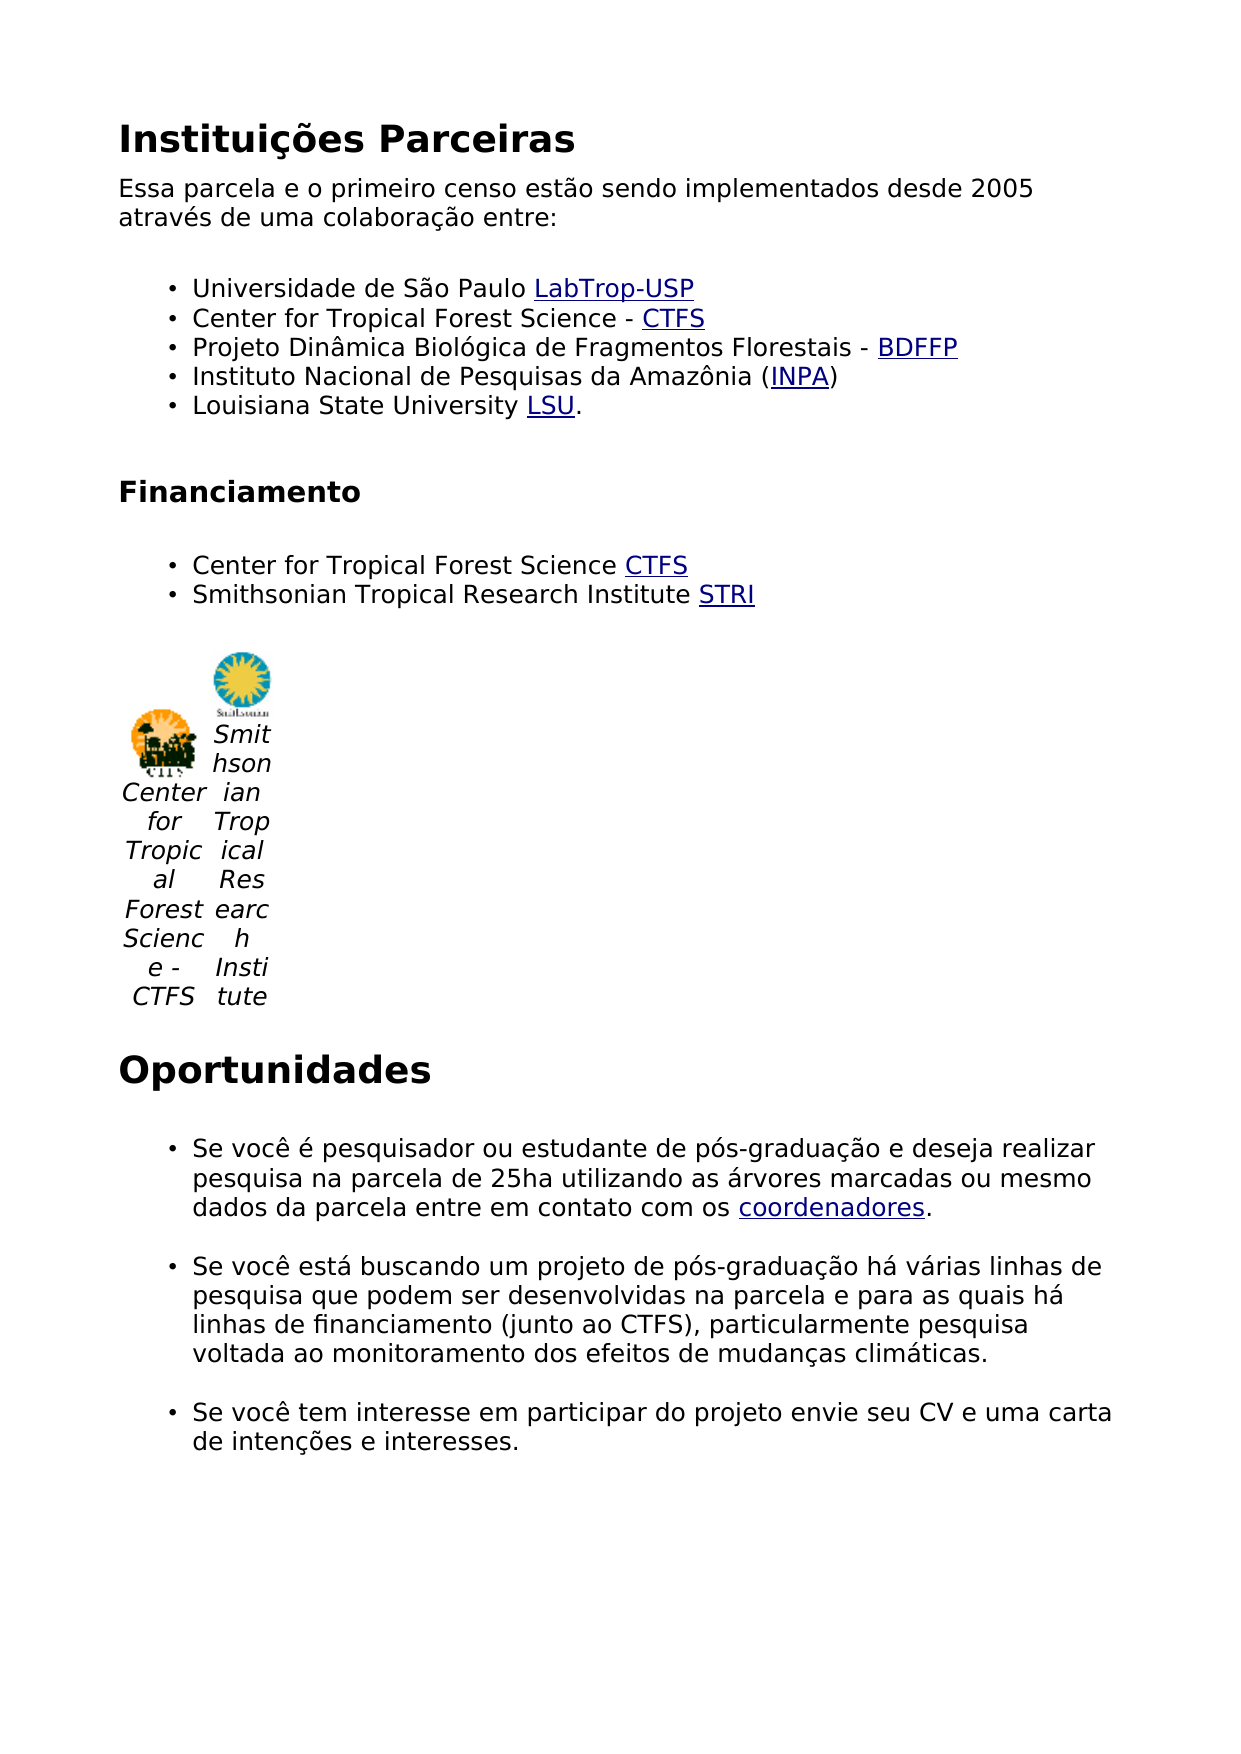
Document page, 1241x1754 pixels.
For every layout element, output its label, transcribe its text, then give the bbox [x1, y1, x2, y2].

list Projeto Dinâmica Biológica de Fragmentos Florestais - BDFFP [177, 333, 1122, 362]
subtitle Financiamento [118, 475, 1122, 509]
list Instituto Nacional de Pesquisas da Amazônia (INPA) [177, 362, 1122, 391]
list Center for Tropical Forest Science CTFS [177, 551, 1122, 580]
list Smithsonian Tropical Research Institute STRI [177, 580, 1122, 609]
subtitle Instituições Parceiras [118, 118, 1122, 162]
subtitle Oportunidades [118, 1049, 1122, 1093]
list Se você está buscando um projeto de pós-graduação há várias linhas de pesquisa que podem ser desenvolvidas na parcela e para as quais há linhas de financiamento (junto ao CTFS), particularmente pesquisa voltada ao monitoramento dos efeitos de mudanças climáticas. [177, 1252, 1122, 1368]
text Center for Tropical Forest Science - CTFS [118, 779, 212, 1012]
list Universidade de São Paulo LabTrop-USP [177, 274, 1122, 304]
text Smithsonian Tropical Research Institute [212, 720, 274, 1012]
list Se você tem interesse em participar do projeto envie seu CV e uma carta de intenções e interesses. [177, 1398, 1122, 1456]
text Essa parcela e o primeiro censo estão sendo implementados desde 2005 através de uma colaboração entre: [118, 174, 1122, 233]
list Se você é pesquisador ou estudante de pós-graduação e deseja realizar pesquisa na parcela de 25ha utilizando as árvores marcadas ou mesmo dados da parcela entre em contato com os coordenadores. [177, 1135, 1122, 1222]
list Louisiana State University LSU. [177, 391, 1122, 420]
list Center for Tropical Forest Science - CTFS [177, 304, 1122, 333]
picture [118, 651, 275, 779]
